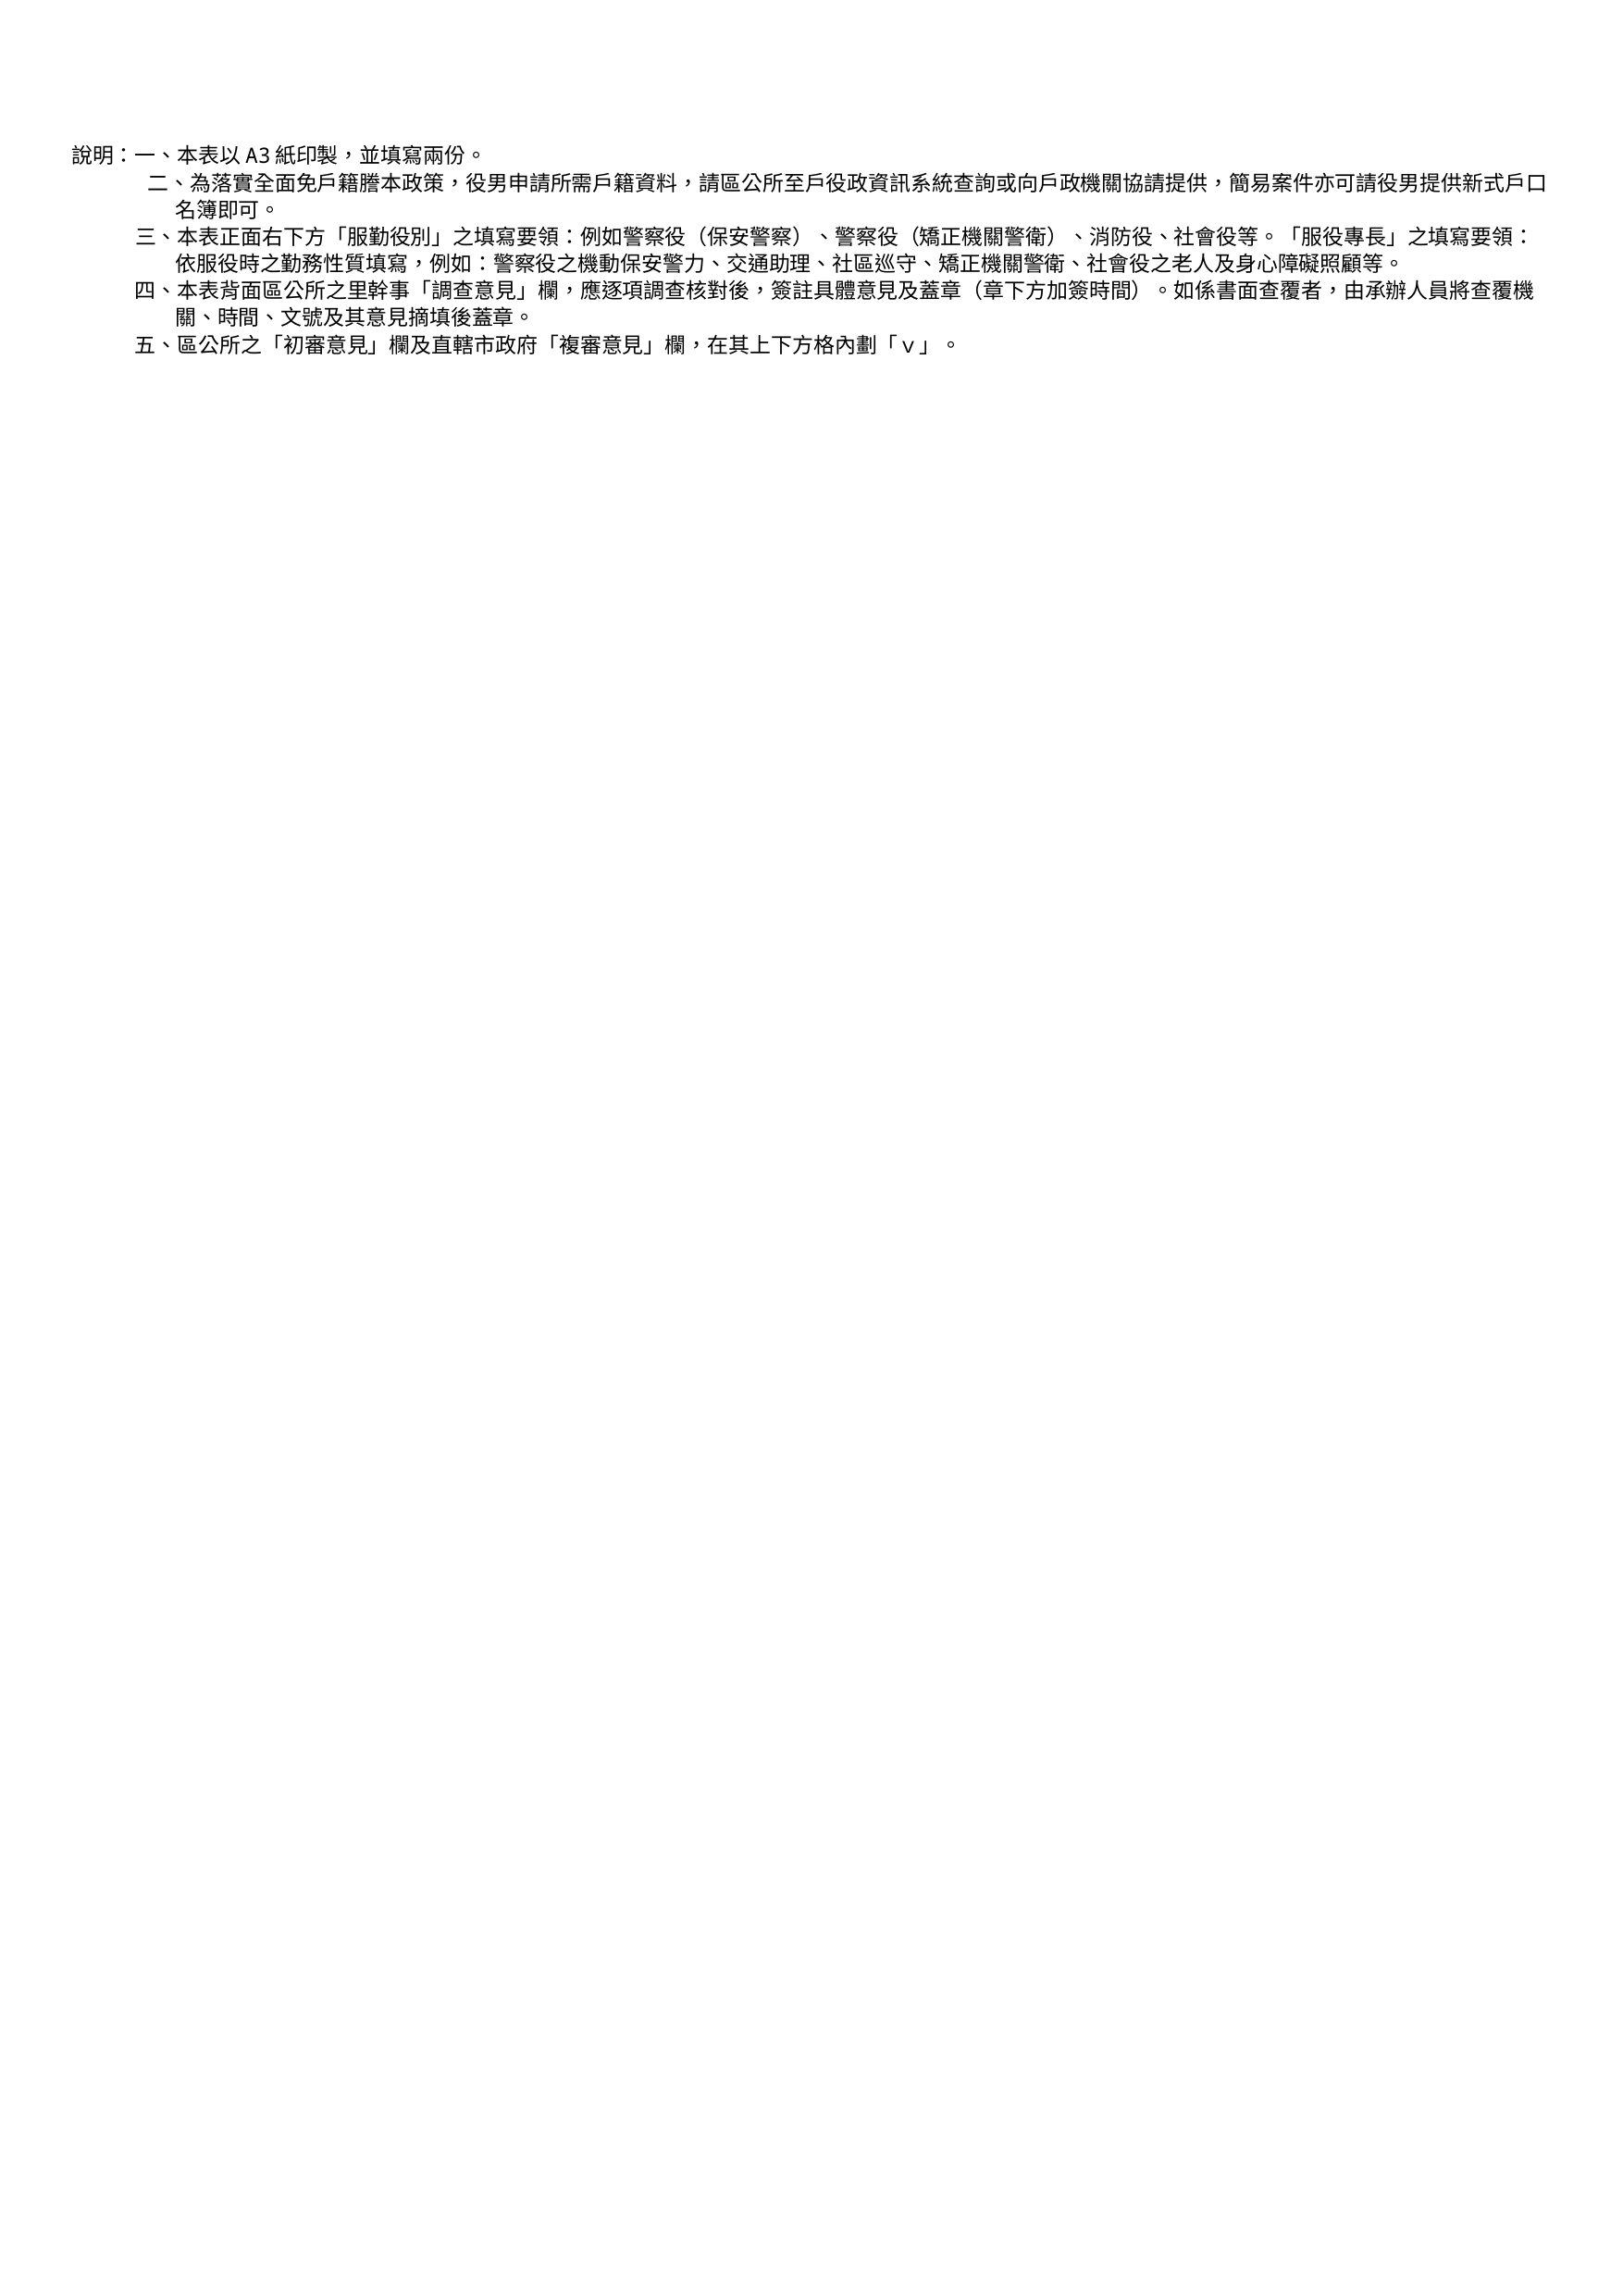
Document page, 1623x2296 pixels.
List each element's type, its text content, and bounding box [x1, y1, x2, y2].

text 五、區公所之「初審意見」欄及直轄市政府「複審意見」欄，在其上下方格內劃「ｖ」。 [71, 331, 1552, 358]
text 三、本表正面右下方「服勤役別」之填寫要領：例如警察役（保安警察）、警察役（矯正機關警衛）、消防役、社會役等。「服役專長」之填寫要領：依服役時之勤務性質填寫，例如：警察役之機動保安警力、交通助理、社區巡守、矯正機關警衛、社會役之老人及身心障礙照顧等。 [135, 223, 1552, 277]
text 說明：一、本表以A3紙印製，並填寫兩份。 [71, 142, 1552, 169]
text 二、為落實全面免戶籍謄本政策，役男申請所需戶籍資料，請區公所至戶役政資訊系統查詢或向戶政機關協請提供，簡易案件亦可請役男提供新式戶口名簿即可。 [71, 169, 1552, 223]
text 四、本表背面區公所之里幹事「調查意見」欄，應逐項調查核對後，簽註具體意見及蓋章（章下方加簽時間）。如係書面查覆者，由承辦人員將查覆機關、時間、文號及其意見摘填後蓋章。 [71, 277, 1552, 331]
